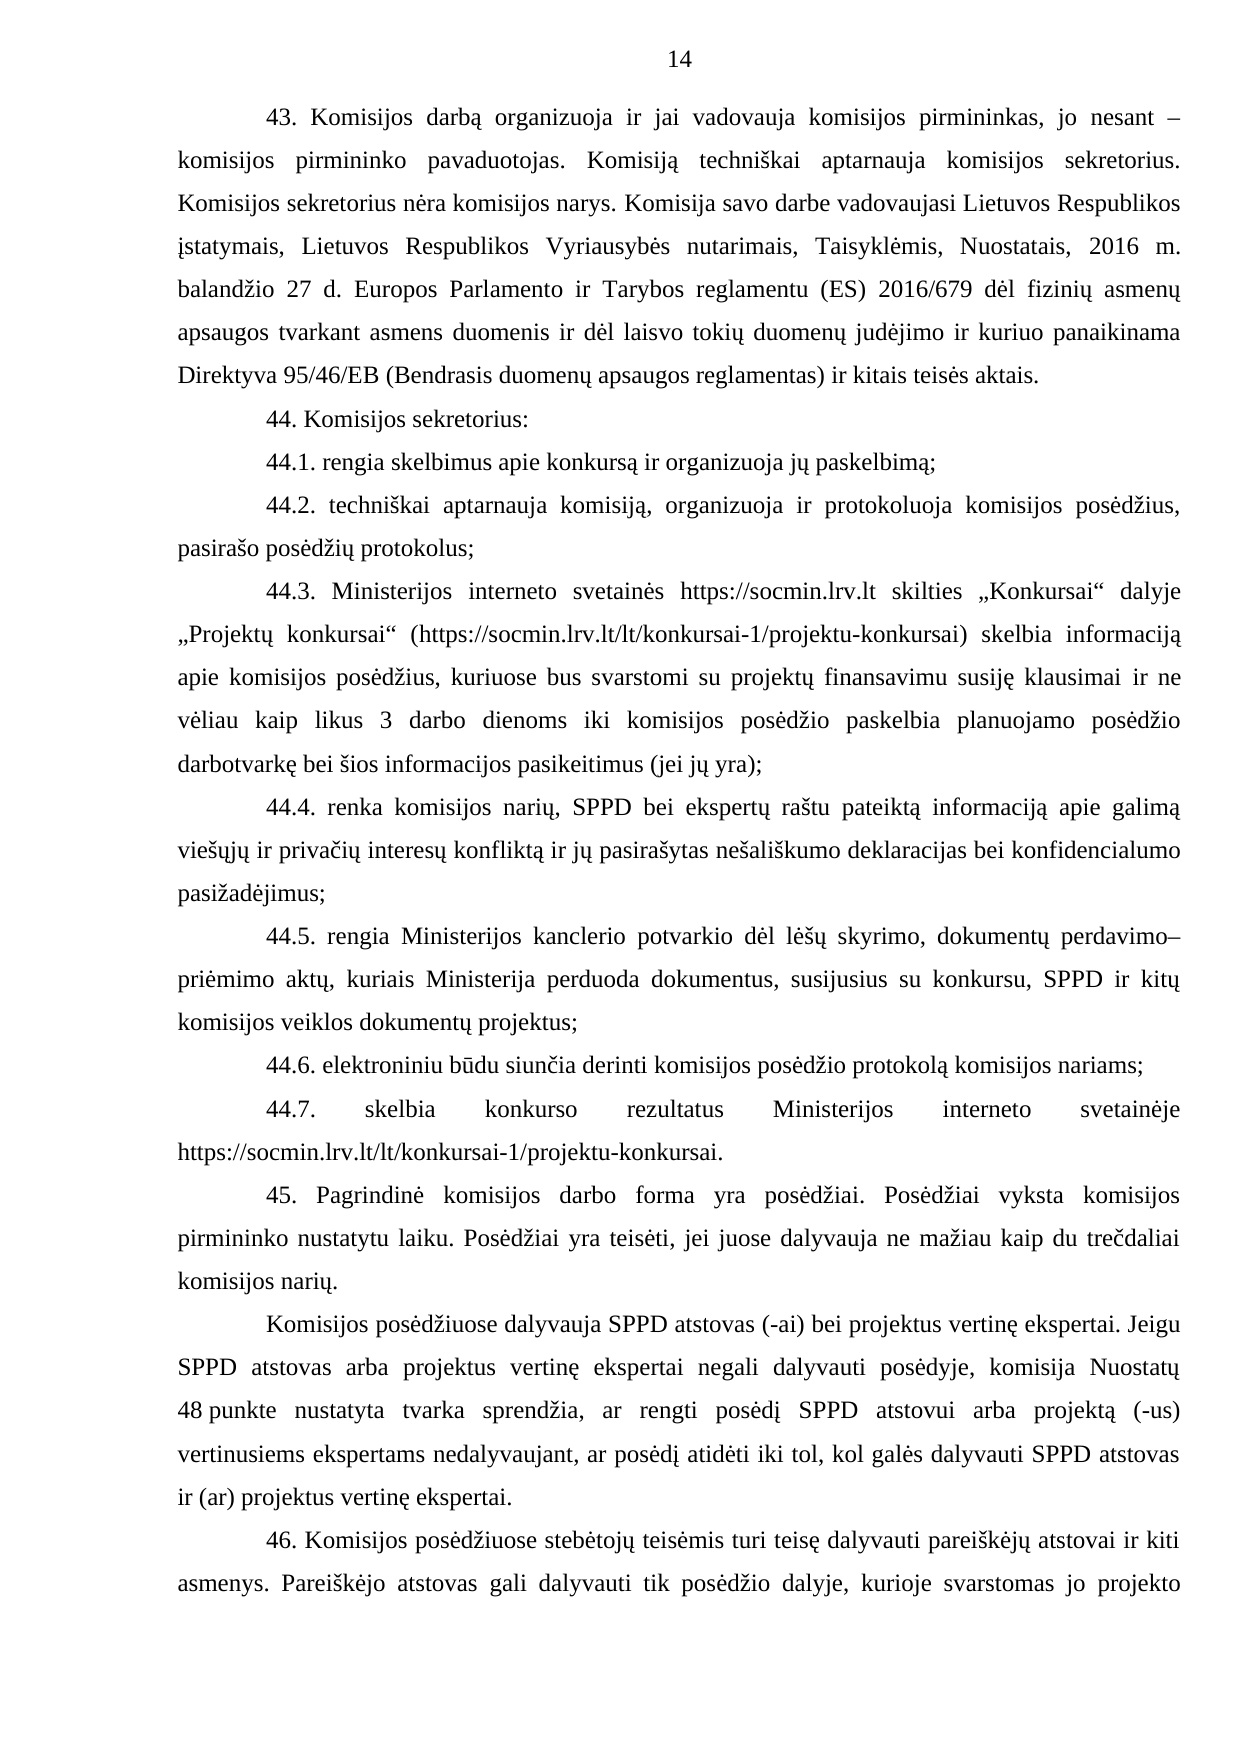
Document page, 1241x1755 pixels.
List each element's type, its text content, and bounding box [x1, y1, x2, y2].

text 46. Komisijos posėdžiuose stebėtojų teisėmis turi teisę dalyvauti pareiškėjų atstovai ir kiti asmenys. Pareiškėjo atstovas gali dalyvauti tik posėdžio dalyje, kurioje svarstomas jo projekto [177, 1525, 1181, 1597]
text Komisijos posėdžiuose dalyvauja SPPD atstovas (-ai) bei projektus vertinę ekspertai. Jeigu SPPD atstovas arba projektus vertinę ekspertai negali dalyvauti posėdyje, komisija Nuostatų 48 punkte nustatyta tvarka sprendžia, ar rengti posėdį SPPD atstovui arba projektą (-us) vertinusiems ekspertams nedalyvaujant, ar posėdį atidėti iki tol, kol galės dalyvauti SPPD atstovas ir (ar) projektus vertinę ekspertai. [177, 1309, 1181, 1511]
text 44. Komisijos sekretorius: [177, 404, 1181, 432]
text 44.2. techniškai aptarnauja komisiją, organizuoja ir protokoluoja komisijos posėdžius, pasirašo posėdžių protokolus; [177, 490, 1181, 562]
text 44.7. skelbia konkurso rezultatus Ministerijos interneto svetainėje https://socmin.lrv.lt/lt/konkursai-1/projektu-konkursai. [177, 1094, 1181, 1166]
text 43. Komisijos darbą organizuoja ir jai vadovauja komisijos pirmininkas, jo nesant – komisijos pirmininko pavaduotojas. Komisiją techniškai aptarnauja komisijos sekretorius. Komisijos sekretorius nėra komisijos narys. Komisija savo darbe vadovaujasi Lietuvos Respublikos įstatymais, Lietuvos Respublikos Vyriausybės nutarimais, Taisyklėmis, Nuostatais, 2016 m. balandžio 27 d. Europos Parlamento ir Tarybos reglamentu (ES) 2016/679 dėl fizinių asmenų apsaugos tvarkant asmens duomenis ir dėl laisvo tokių duomenų judėjimo ir kuriuo panaikinama Direktyva 95/46/EB (Bendrasis duomenų apsaugos reglamentas) ir kitais teisės aktais. [177, 102, 1181, 389]
text 44.5. rengia Ministerijos kanclerio potvarkio dėl lėšų skyrimo, dokumentų perdavimo–priėmimo aktų, kuriais Ministerija perduoda dokumentus, susijusius su konkursu, SPPD ir kitų komisijos veiklos dokumentų projektus; [177, 921, 1181, 1036]
text 44.1. rengia skelbimus apie konkursą ir organizuoja jų paskelbimą; [177, 447, 1181, 476]
text 45. Pagrindinė komisijos darbo forma yra posėdžiai. Posėdžiai vyksta komisijos pirmininko nustatytu laiku. Posėdžiai yra teisėti, jei juose dalyvauja ne mažiau kaip du trečdaliai komisijos narių. [177, 1180, 1181, 1295]
text 44.3. Ministerijos interneto svetainės https://socmin.lrv.lt skilties „Konkursai“ dalyje „Projektų konkursai“ (https://socmin.lrv.lt/lt/konkursai-1/projektu-konkursai) skelbia informaciją apie komisijos posėdžius, kuriuose bus svarstomi su projektų finansavimu susiję klausimai ir ne vėliau kaip likus 3 darbo dienoms iki komisijos posėdžio paskelbia planuojamo posėdžio darbotvarkę bei šios informacijos pasikeitimus (jei jų yra); [177, 576, 1181, 777]
text 44.6. elektroniniu būdu siunčia derinti komisijos posėdžio protokolą komisijos nariams; [177, 1051, 1181, 1079]
text 44.4. renka komisijos narių, SPPD bei ekspertų raštu pateiktą informaciją apie galimą viešųjų ir privačių interesų konfliktą ir jų pasirašytas nešališkumo deklaracijas bei konfidencialumo pasižadėjimus; [177, 792, 1181, 907]
